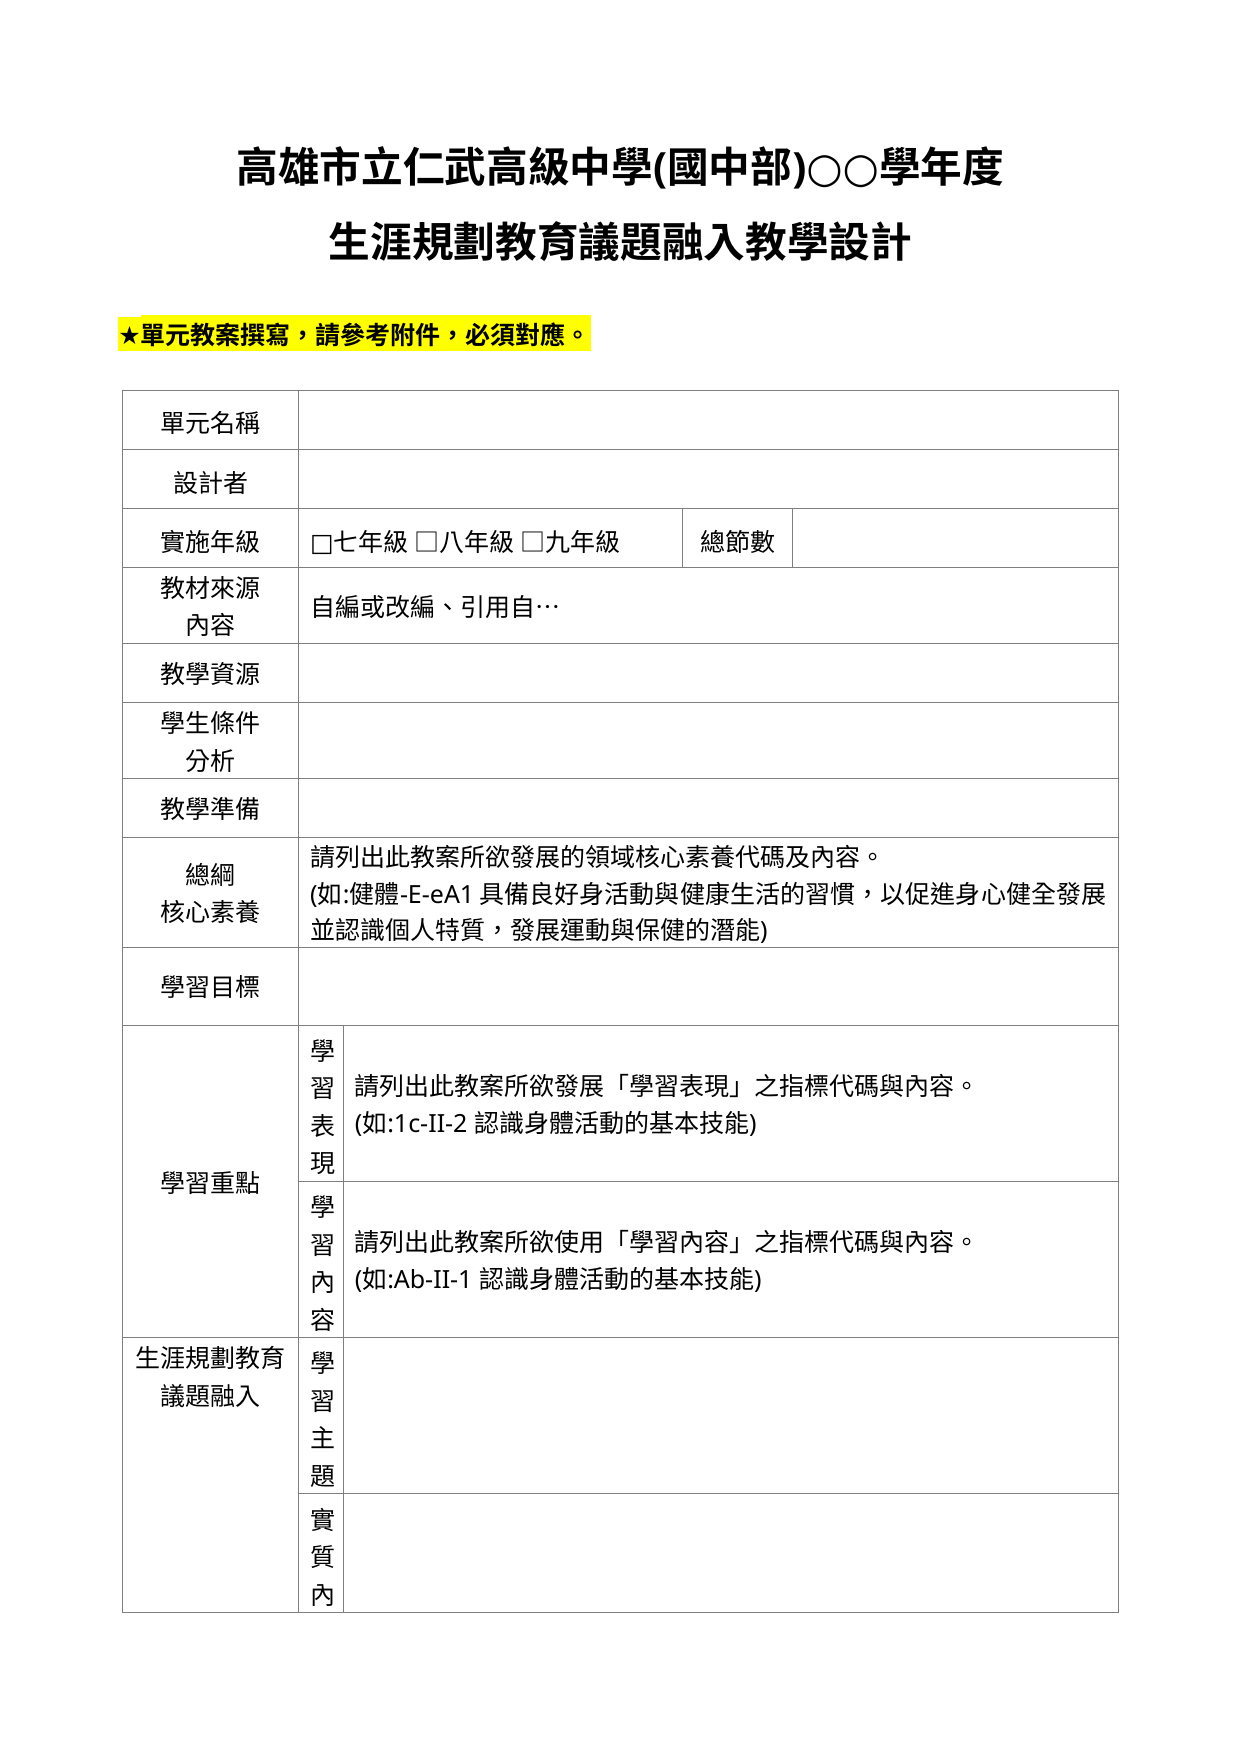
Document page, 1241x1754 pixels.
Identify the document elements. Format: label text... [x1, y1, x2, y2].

table_cell [299, 450, 1118, 508]
table_cell 學習重點 [123, 1026, 298, 1337]
text 高雄市立仁武高級中學(國中部)○○學年度 生涯規劃教育議題融入教學設計 [118, 127, 1122, 277]
table_cell [793, 509, 1118, 567]
table_cell 教學準備 [123, 779, 298, 837]
table_cell 請列出此教案所欲使用「學習內容」之指標代碼與內容。 (如:Ab-II-1 認識身體活動的基本技能) [344, 1182, 1118, 1337]
table_cell 教學資源 [123, 644, 298, 702]
table_cell [299, 644, 1118, 702]
table_cell [299, 948, 1118, 1024]
table_header [299, 391, 1118, 448]
table_header 單元名稱 [123, 391, 298, 448]
table_cell 學生條件 分析 [123, 703, 298, 778]
table_cell 學習表現 [299, 1026, 343, 1181]
table_cell 實施年級 [123, 509, 298, 567]
table_cell [344, 1338, 1118, 1493]
table_cell 請列出此教案所欲發展的領域核心素養代碼及內容。 (如:健體-E-eA1具備良好身活動與健康生活的習慣，以促進身心健全發展並認識個人特質，發展運動與保健的潛能) [299, 838, 1118, 947]
table_cell 總綱 核心素養 [123, 838, 298, 947]
table_cell 設計者 [123, 450, 298, 508]
table_cell 自編或改編、引用自… [299, 568, 1118, 643]
table_cell □七年級 □八年級 □九年級 [299, 509, 682, 567]
table_cell 學習內容 [299, 1182, 343, 1337]
table_cell 總節數 [683, 509, 792, 567]
table_cell [299, 703, 1118, 778]
table_cell [344, 1494, 1118, 1612]
table_cell 學習目標 [123, 948, 298, 1024]
table_cell 教材來源 內容 [123, 568, 298, 643]
text ★單元教案撰寫，請參考附件，必須對應。 [118, 314, 1122, 352]
table_cell 請列出此教案所欲發展「學習表現」之指標代碼與內容。 (如:1c-II-2 認識身體活動的基本技能) [344, 1026, 1118, 1181]
table_cell [299, 779, 1118, 837]
table_cell 實質內 [299, 1494, 343, 1612]
table_cell 生涯規劃教育議題融入 [123, 1338, 298, 1612]
table_cell 學習主題 [299, 1338, 343, 1493]
